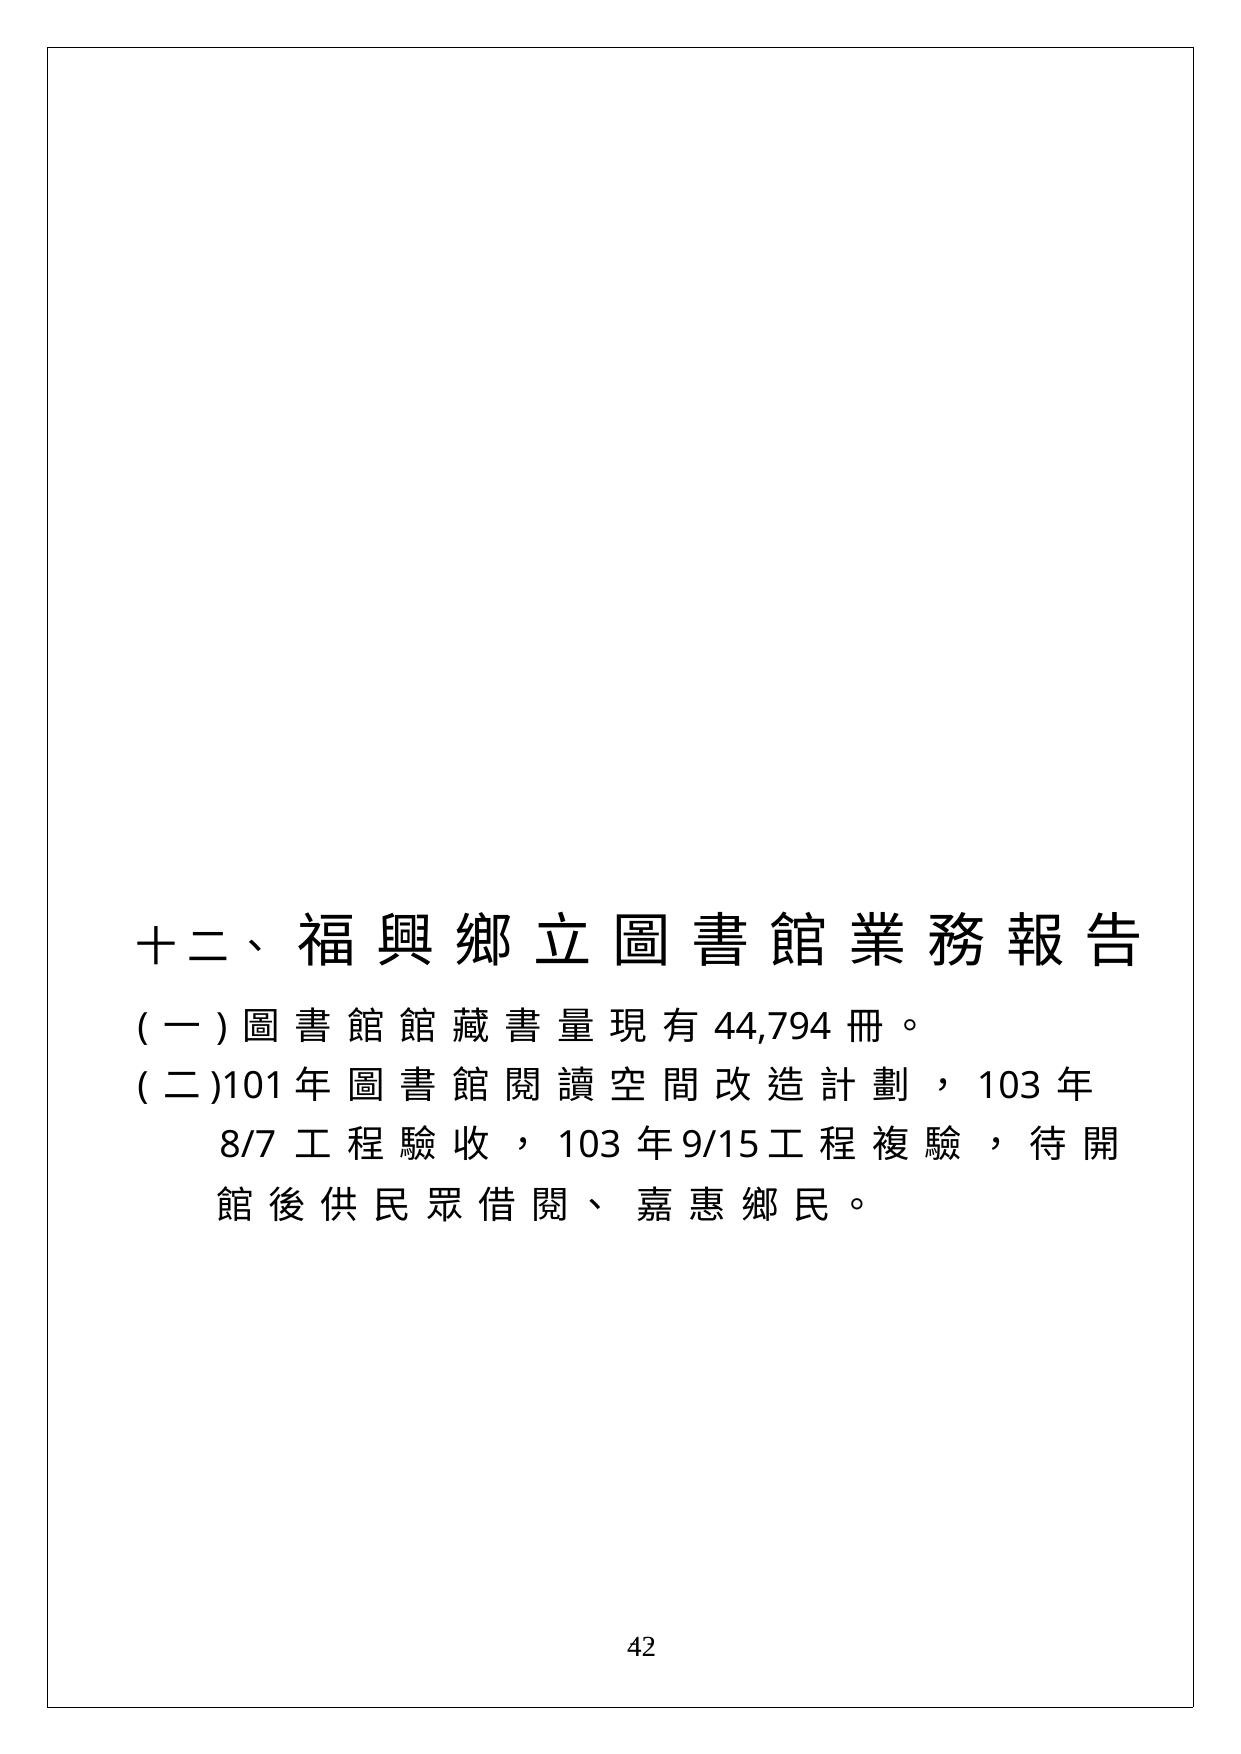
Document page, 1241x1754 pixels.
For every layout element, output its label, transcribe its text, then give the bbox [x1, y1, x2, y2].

text (二)101年圖書館閱讀空間改造計劃，103年8/7工程驗收，103年9/15工程複驗，待開館後供民眾借閱、嘉惠鄉民。 [129, 1054, 1153, 1231]
text 十二、福興鄉立圖書館業務報告 [129, 877, 1153, 995]
text (一)圖書館館藏書量現有44,794冊。 [129, 995, 1153, 1054]
